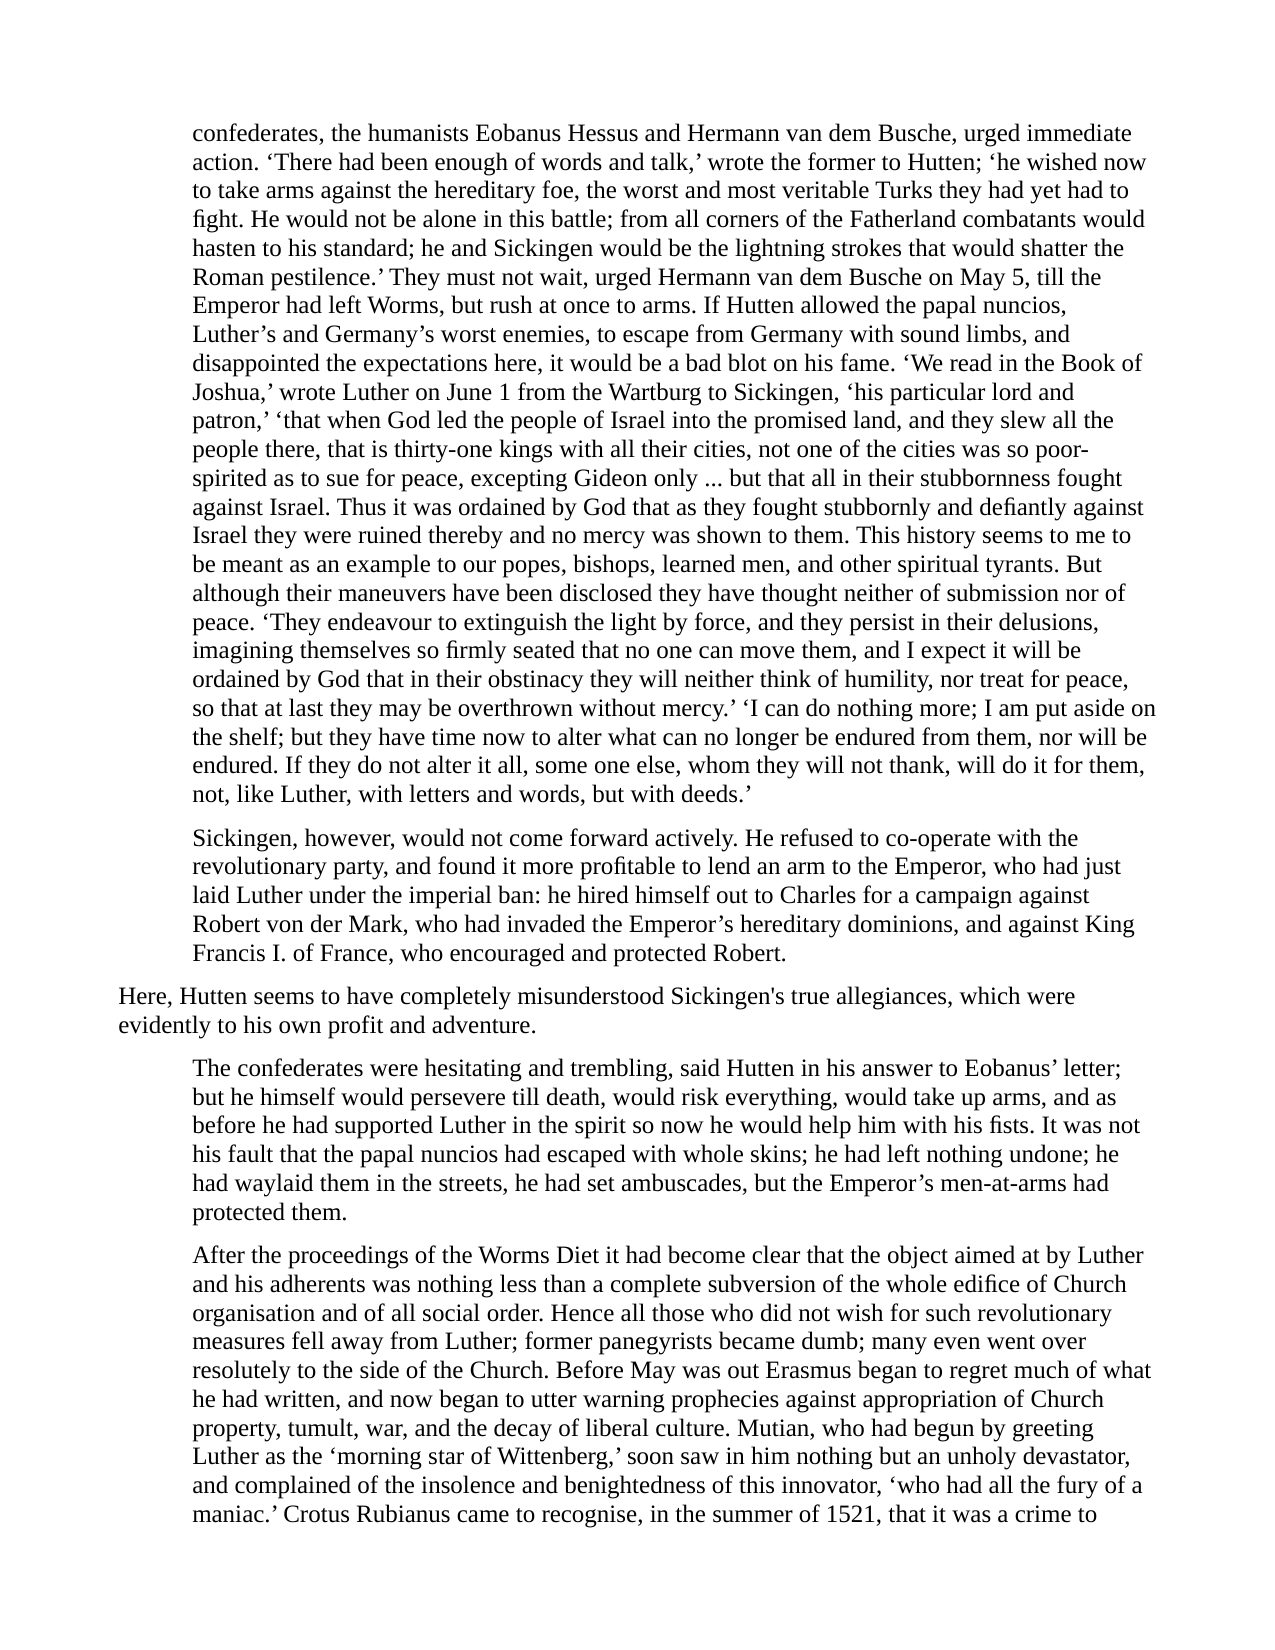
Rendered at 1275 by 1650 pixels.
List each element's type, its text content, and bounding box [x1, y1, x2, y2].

text The confederates were hesitating and trembling, said Hutten in his answer to Eobanus’ letter; but he himself would persevere till death, would risk everything, would take up arms, and as before he had supported Luther in the spirit so now he would help him with his ﬁsts. It was not his fault that the papal nuncios had escaped with whole skins; he had left nothing undone; he had waylaid them in the streets, he had set ambuscades, but the Emperor’s men-at-arms had protected them. [192, 1053, 1157, 1226]
text confederates, the humanists Eobanus Hessus and Hermann van dem Busche, urged immediate action. ‘There had been enough of words and talk,’ wrote the former to Hutten; ‘he wished now to take arms against the hereditary foe, the worst and most veritable Turks they had yet had to ﬁght. He would not be alone in this battle; from all corners of the Fatherland combatants would hasten to his standard; he and Sickingen would be the lightning strokes that would shatter the Roman pestilence.’ They must not wait, urged Hermann van dem Busche on May 5, till the Emperor had left Worms, but rush at once to arms. If Hutten allowed the papal nuncios, Luther’s and Germany’s worst enemies, to escape from Germany with sound limbs, and disappointed the expectations here, it would be a bad blot on his fame. ‘We read in the Book of Joshua,’ wrote Luther on June 1 from the Wartburg to Sickingen, ‘his particular lord and patron,’ ‘that when God led the people of Israel into the promised land, and they slew all the people there, that is thirty-one kings with all their cities, not one of the cities was so poor-spirited as to sue for peace, excepting Gideon only ... but that all in their stubbornness fought against Israel. Thus it was ordained by God that as they fought stubbornly and deﬁantly against Israel they were ruined thereby and no mercy was shown to them. This history seems to me to be meant as an example to our popes, bishops, learned men, and other spiritual tyrants. But although their maneuvers have been disclosed they have thought neither of submission nor of peace. ‘They endeavour to extinguish the light by force, and they persist in their delusions, imagining themselves so ﬁrmly seated that no one can move them, and I expect it will be ordained by God that in their obstinacy they will neither think of humility, nor treat for peace, so that at last they may be overthrown without mercy.’ ‘I can do nothing more; I am put aside on the shelf; but they have time now to alter what can no longer be endured from them, nor will be endured. If they do not alter it all, some one else, whom they will not thank, will do it for them, not, like Luther, with letters and words, but with deeds.’ [192, 118, 1157, 808]
text Sickingen, however, would not come forward actively. He refused to co-operate with the revolutionary party, and found it more proﬁtable to lend an arm to the Emperor, who had just laid Luther under the imperial ban: he hired himself out to Charles for a campaign against Robert von der Mark, who had invaded the Emperor’s hereditary dominions, and against King Francis I. of France, who encouraged and protected Robert. [192, 823, 1157, 966]
text After the proceedings of the Worms Diet it had become clear that the object aimed at by Luther and his adherents was nothing less than a complete subversion of the whole ediﬁce of Church organisation and of all social order. Hence all those who did not wish for such revolutionary measures fell away from Luther; former panegyrists became dumb; many even went over resolutely to the side of the Church. Before May was out Erasmus began to regret much of what he had written, and now began to utter warning prophecies against appropriation of Church property, tumult, war, and the decay of liberal culture. Mutian, who had begun by greeting Luther as the ‘morning star of Wittenberg,’ soon saw in him nothing but an unholy devastator, and complained of the insolence and benightedness of this innovator, ‘who had all the fury of a maniac.’ Crotus Rubianus came to recognise, in the summer of 1521, that it was a crime to [192, 1240, 1157, 1528]
text Here, Hutten seems to have completely misunderstood Sickingen's true allegiances, which were evidently to his own profit and adventure. [118, 981, 1157, 1038]
